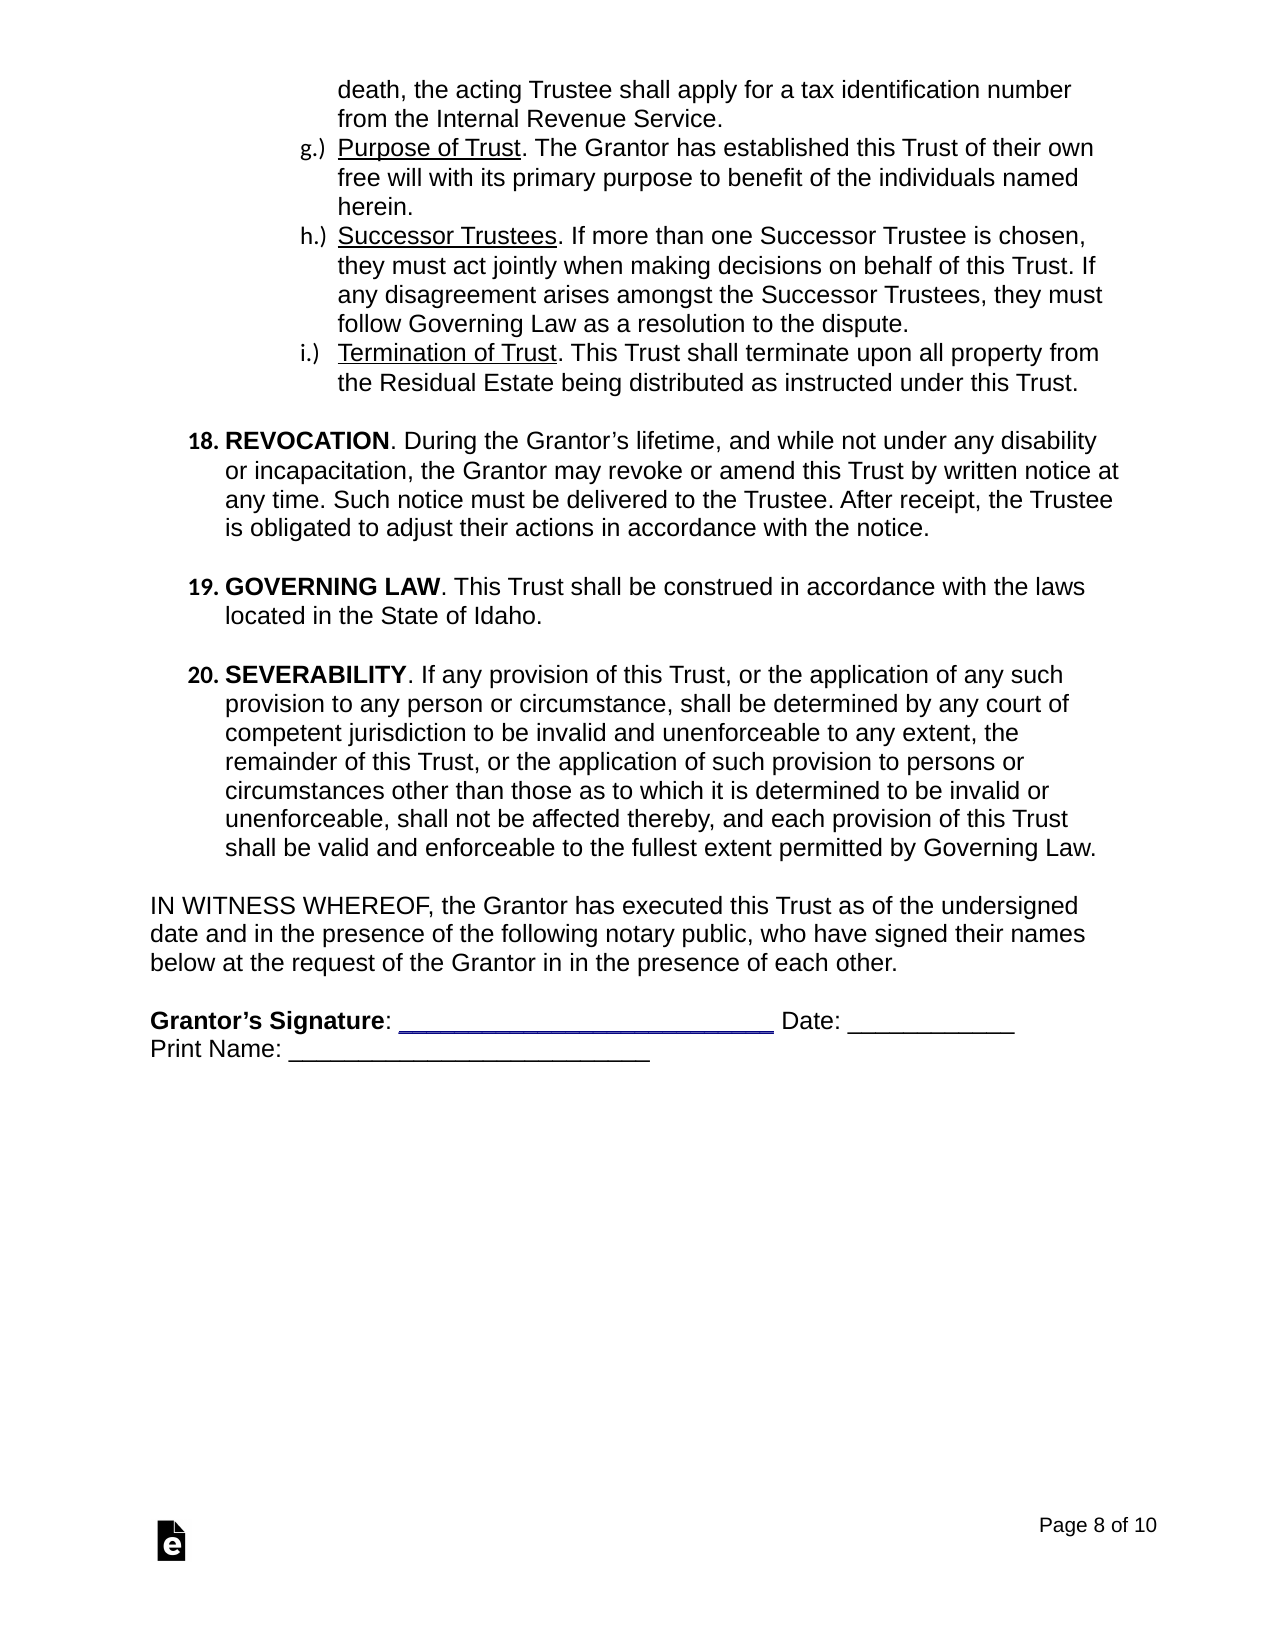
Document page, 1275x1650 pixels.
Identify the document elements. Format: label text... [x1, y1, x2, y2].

text Print Name: __________________________ [150, 1034, 1125, 1063]
list Successor Trustees. If more than one Successor Trustee is chosen, they must act jointly when making decisions on behalf of this Trust. If any disagreement arises amongst the Successor Trustees, they must follow Governing Law as a resolution to the dispute. [300, 221, 1125, 337]
list REVOCATION. During the Grantor’s lifetime, and while not under any disability or incapacitation, the Grantor may revoke or amend this Trust by written notice at any time. Such notice must be delivered to the Trustee. After receipt, the Trustee is obligated to adjust their actions in accordance with the notice. [187, 425, 1125, 542]
list Termination of Trust. This Trust shall terminate upon all property from the Residual Estate being distributed as instructed under this Trust. [300, 337, 1125, 397]
list death, the acting Trustee shall apply for a tax identification number from the Internal Revenue Service. [300, 75, 1125, 132]
text Grantor’s Signature: ___________________________ Date: ____________ [150, 1006, 1125, 1034]
list GOVERNING LAW. This Trust shall be construed in accordance with the laws located in the State of Idaho. [187, 571, 1125, 630]
text IN WITNESS WHEREOF, the Grantor has executed this Trust as of the undersigned date and in the presence of the following notary public, who have signed their names below at the request of the Grantor in in the presence of each other. [150, 891, 1125, 977]
list Purpose of Trust. The Grantor has established this Trust of their own free will with its primary purpose to benefit of the individuals named herein. [300, 132, 1125, 221]
list SEVERABILITY. If any provision of this Trust, or the application of any such provision to any person or circumstance, shall be determined by any court of competent jurisdiction to be invalid and unenforceable to any extent, the remainder of this Trust, or the application of such provision to persons or circumstances other than those as to which it is determined to be invalid or unenforceable, shall not be affected thereby, and each provision of this Trust shall be valid and enforceable to the fullest extent permitted by Governing Law. [187, 659, 1125, 862]
